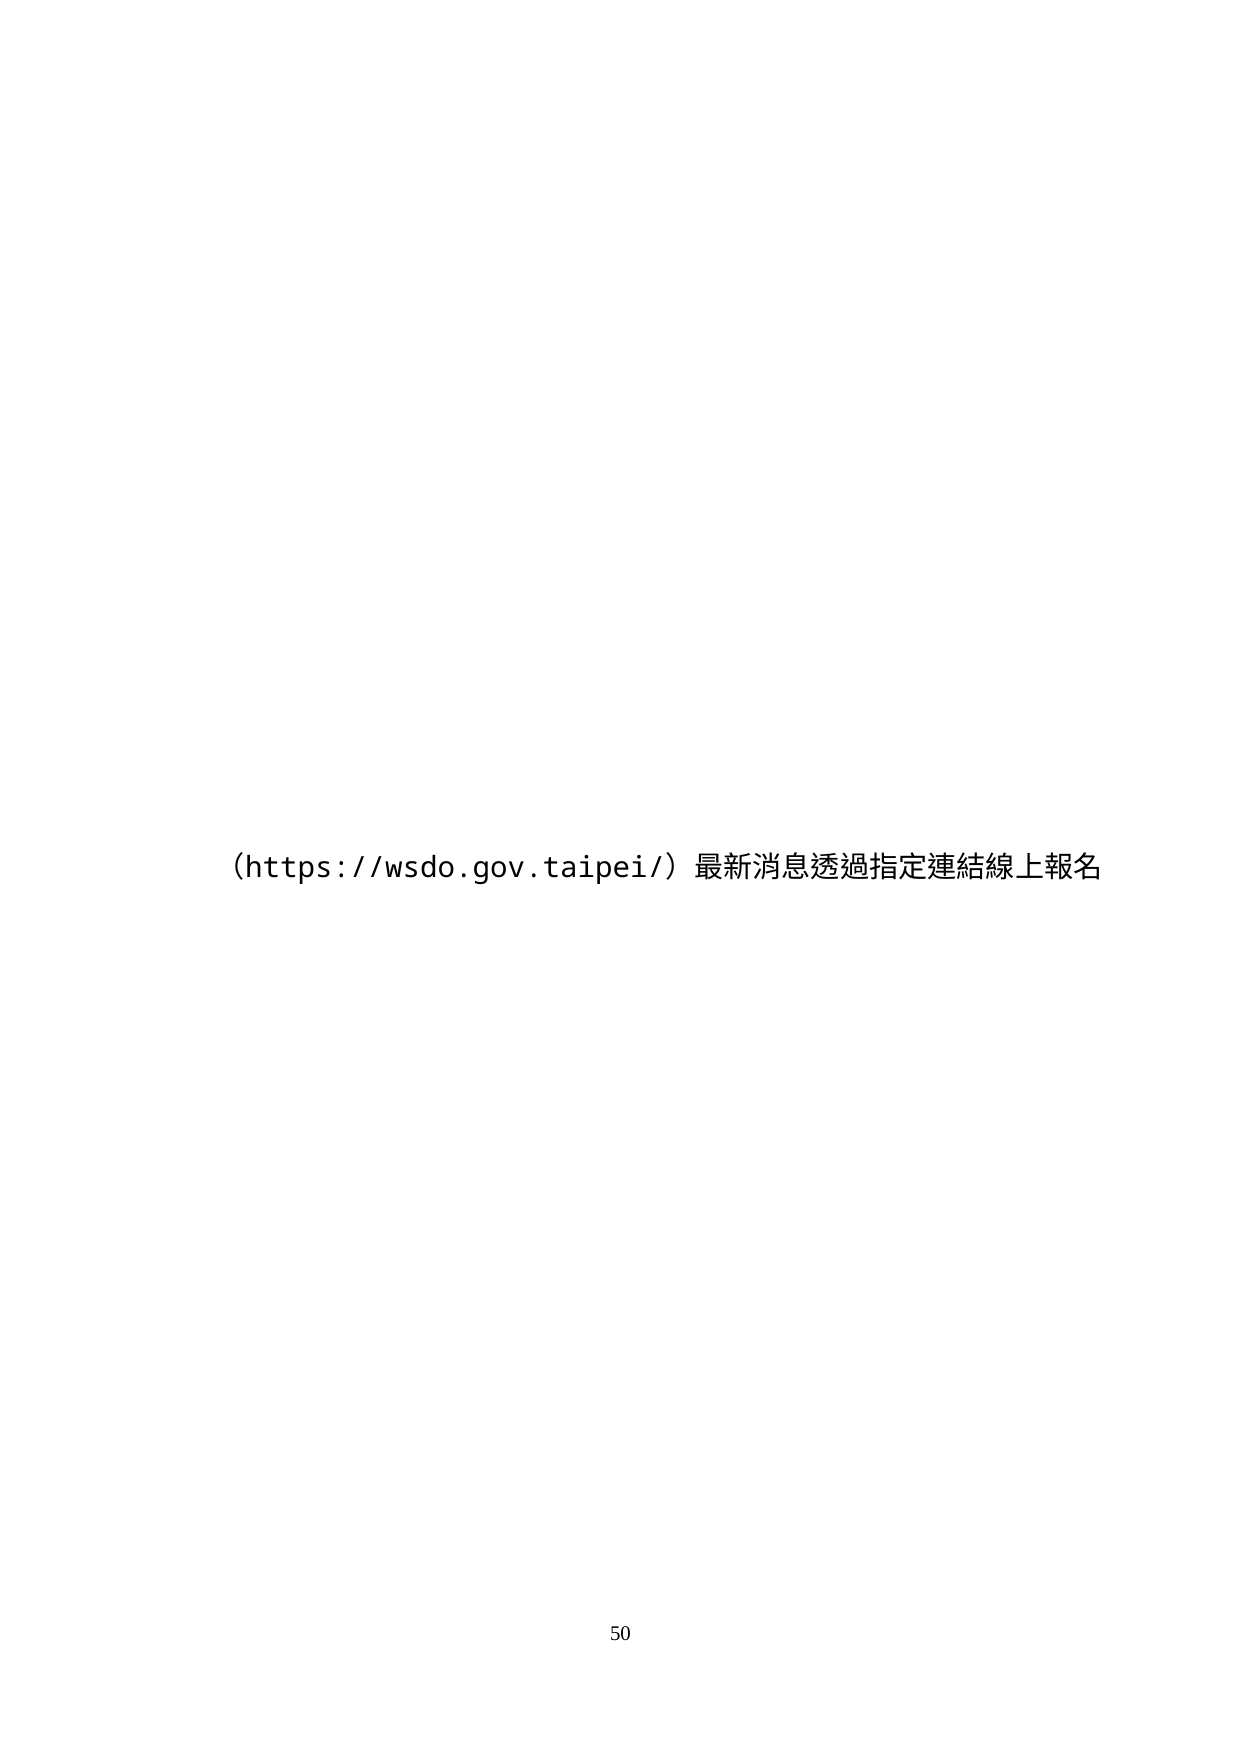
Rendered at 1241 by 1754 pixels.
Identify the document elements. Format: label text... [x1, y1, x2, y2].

list （https://wsdo.gov.taipei/）最新消息透過指定連結線上報名 [157, 823, 1134, 886]
